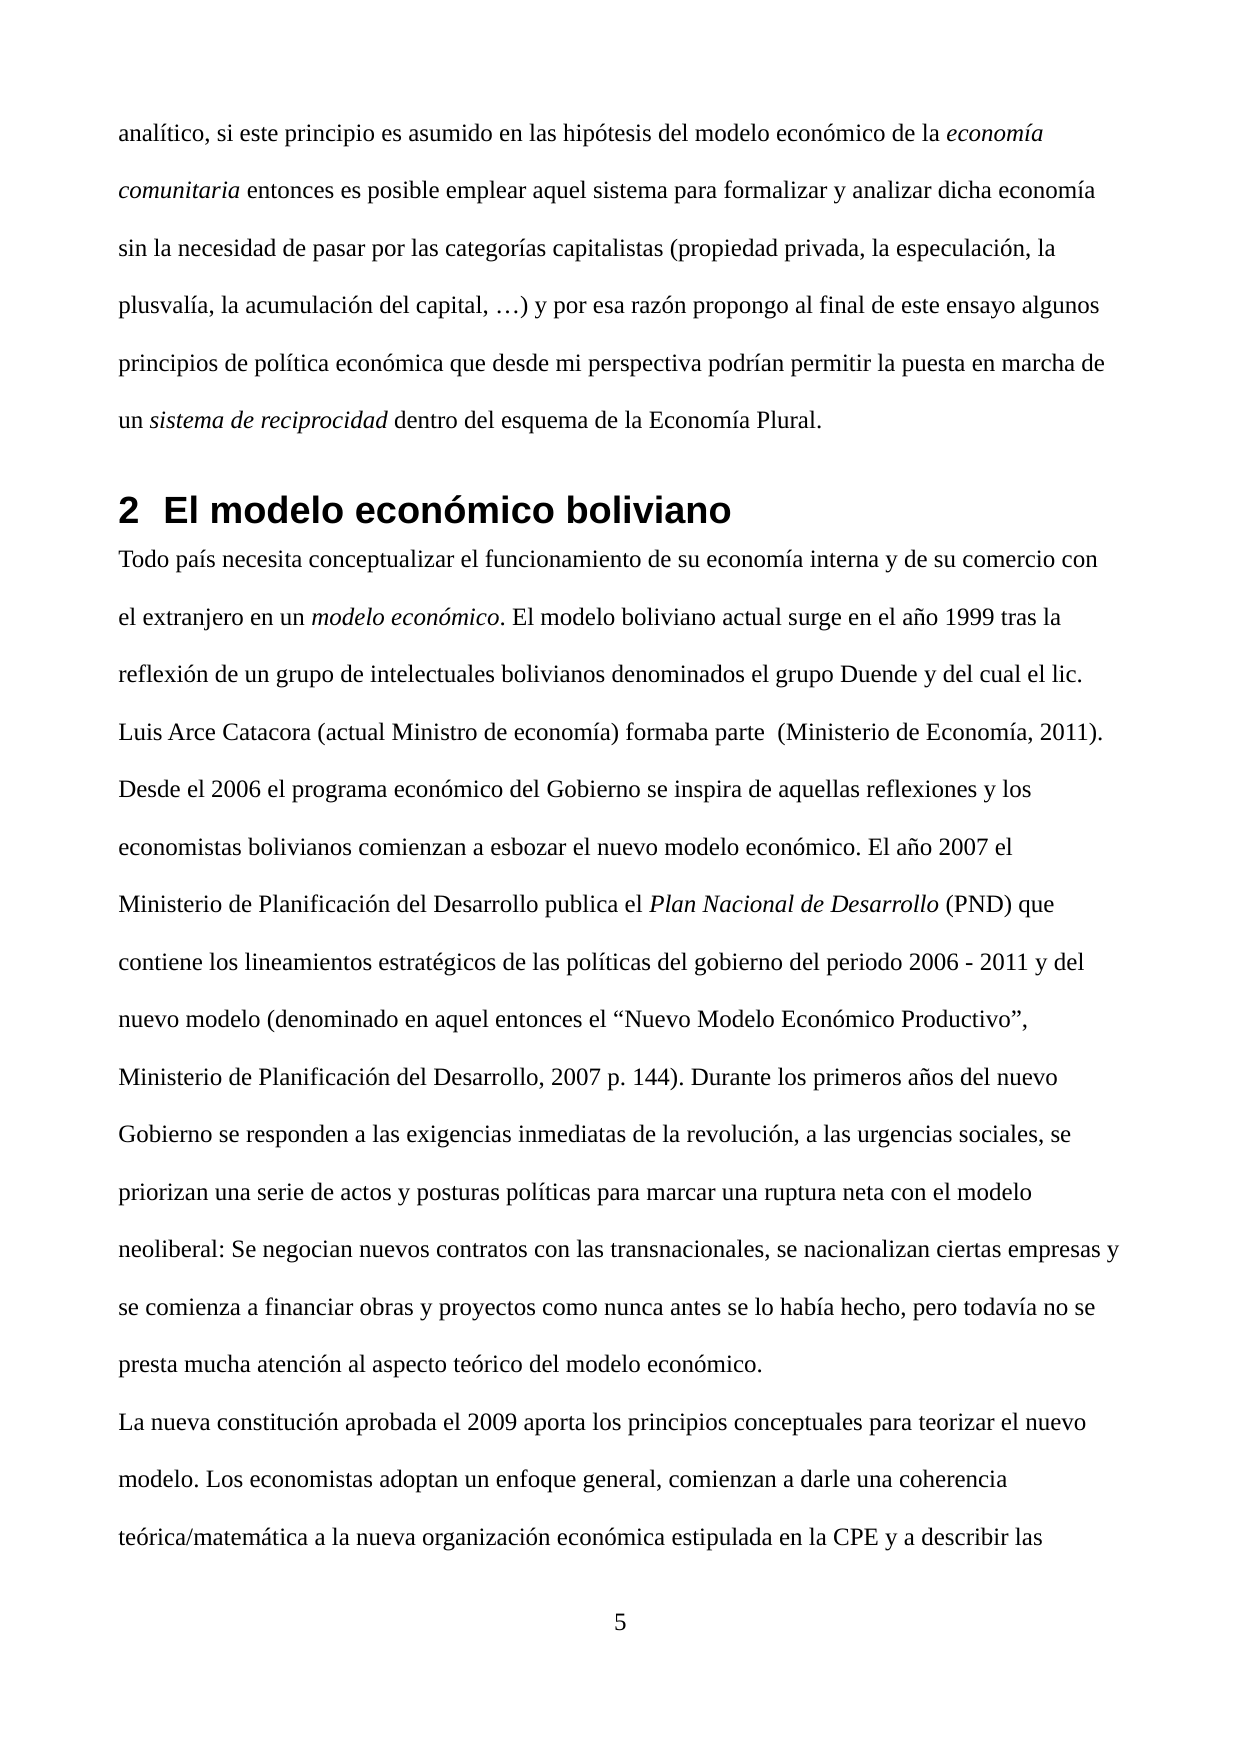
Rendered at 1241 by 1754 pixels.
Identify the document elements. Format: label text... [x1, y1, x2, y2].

text Todo país necesita conceptualizar el funcionamiento de su economía interna y de su comercio con el extranjero en un modelo económico. El modelo boliviano actual surge en el año 1999 tras la reflexión de un grupo de intelectuales bolivianos denominados el grupo Duende y del cual el lic. Luis Arce Catacora (actual Ministro de economía) formaba parte (Ministerio de Economía, 2011). Desde el 2006 el programa económico del Gobierno se inspira de aquellas reflexiones y los economistas bolivianos comienzan a esbozar el nuevo modelo económico. El año 2007 el Ministerio de Planificación del Desarrollo publica el Plan Nacional de Desarrollo (PND) que contiene los lineamientos estratégicos de las políticas del gobierno del periodo 2006 - 2011 y del nuevo modelo (denominado en aquel entonces el “Nuevo Modelo Económico Productivo”, Ministerio de Planificación del Desarrollo, 2007 p. 144). Durante los primeros años del nuevo Gobierno se responden a las exigencias inmediatas de la revolución, a las urgencias sociales, se priorizan una serie de actos y posturas políticas para marcar una ruptura neta con el modelo neoliberal: Se negocian nuevos contratos con las transnacionales, se nacionalizan ciertas empresas y se comienza a financiar obras y proyectos como nunca antes se lo había hecho, pero todavía no se presta mucha atención al aspecto teórico del modelo económico. [118, 544, 1122, 1378]
subtitle El modelo económico boliviano [118, 488, 1122, 532]
text analítico, si este principio es asumido en las hipótesis del modelo económico de la economía comunitaria entonces es posible emplear aquel sistema para formalizar y analizar dicha economía sin la necesidad de pasar por las categorías capitalistas (propiedad privada, la especulación, la plusvalía, la acumulación del capital, …) y por esa razón propongo al final de este ensayo algunos principios de política económica que desde mi perspectiva podrían permitir la puesta en marcha de un sistema de reciprocidad dentro del esquema de la Economía Plural. [118, 118, 1122, 434]
text La nueva constitución aprobada el 2009 aporta los principios conceptuales para teorizar el nuevo modelo. Los economistas adoptan un enfoque general, comienzan a darle una coherencia teórica/matemática a la nueva organización económica estipulada en la CPE y a describir las [118, 1407, 1122, 1551]
